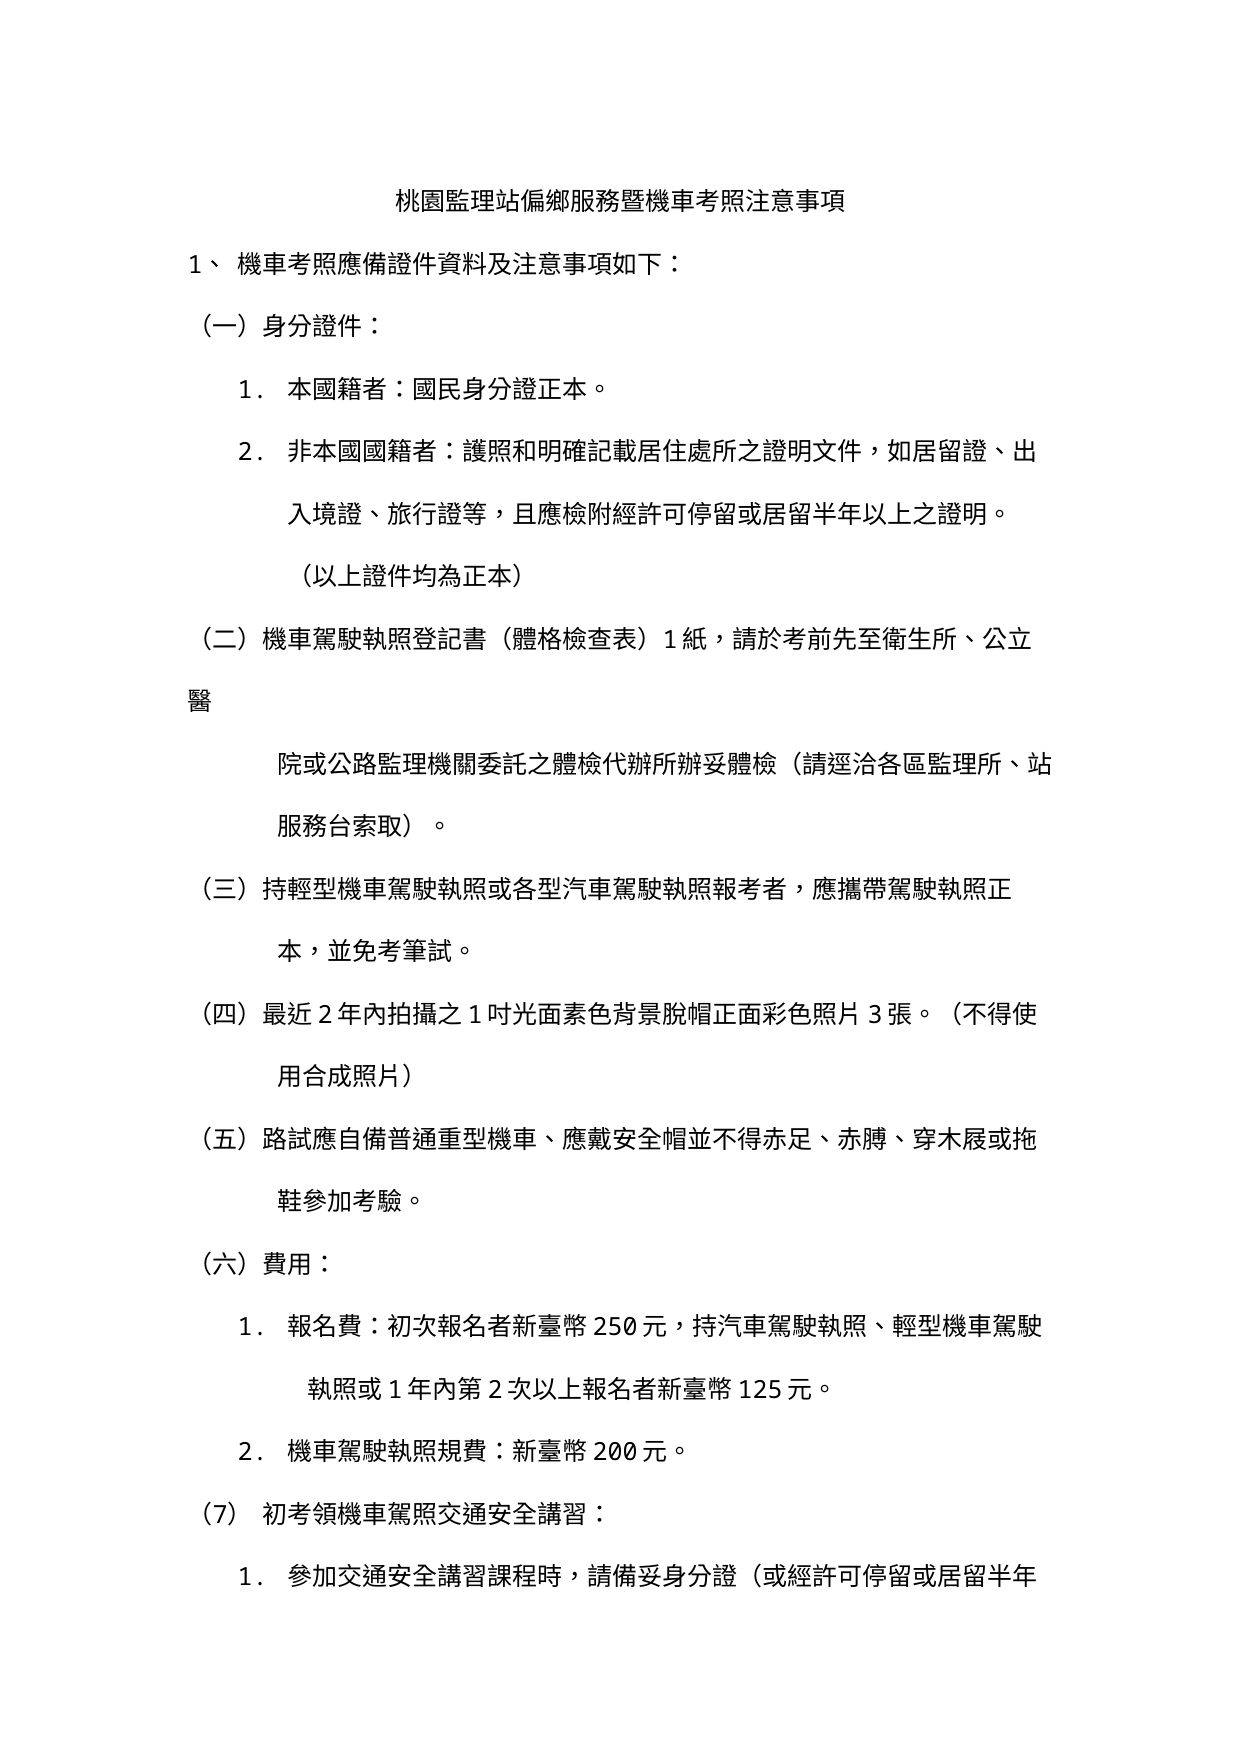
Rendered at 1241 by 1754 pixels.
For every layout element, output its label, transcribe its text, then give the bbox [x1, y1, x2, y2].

text 執照或1年內第2次以上報名者新臺幣125元。 [187, 1346, 1053, 1408]
text （四）最近2年內拍攝之1吋光面素色背景脫帽正面彩色照片3張。（不得使 [187, 971, 1053, 1033]
text （二）機車駕駛執照登記書（體格檢查表）1紙，請於考前先至衛生所、公立醫 [187, 596, 1053, 721]
list 機車駕駛執照規費：新臺幣200元。 [237, 1408, 1053, 1471]
text 服務台索取）。 [187, 783, 1053, 846]
list 本國籍者：國民身分證正本。 [237, 346, 1053, 408]
text 本，並免考筆試。 [187, 908, 1053, 971]
text 院或公路監理機關委託之體檢代辦所辦妥體檢（請逕洽各區監理所、站 [187, 721, 1053, 783]
list 初考領機車駕照交通安全講習： [187, 1471, 1053, 1533]
text 桃園監理站偏鄉服務暨機車考照注意事項 [187, 158, 1053, 221]
list 機車考照應備證件資料及注意事項如下： [187, 221, 1053, 283]
text 用合成照片） （五）路試應自備普通重型機車、應戴安全帽並不得赤足、赤膊、穿木屐或拖 [187, 1033, 1053, 1158]
text 鞋參加考驗。 （六）費用： [187, 1158, 1053, 1283]
text （一）身分證件： [187, 283, 1053, 346]
list 報名費：初次報名者新臺幣250元，持汽車駕駛執照、輕型機車駕駛 [237, 1283, 1053, 1346]
list 非本國國籍者：護照和明確記載居住處所之證明文件，如居留證、出入境證、旅行證等，且應檢附經許可停留或居留半年以上之證明。（以上證件均為正本） [237, 408, 1053, 596]
list 參加交通安全講習課程時，請備妥身分證（或經許可停留或居留半年 [237, 1533, 1053, 1596]
text （三）持輕型機車駕駛執照或各型汽車駕駛執照報考者，應攜帶駕駛執照正 [187, 846, 1053, 908]
